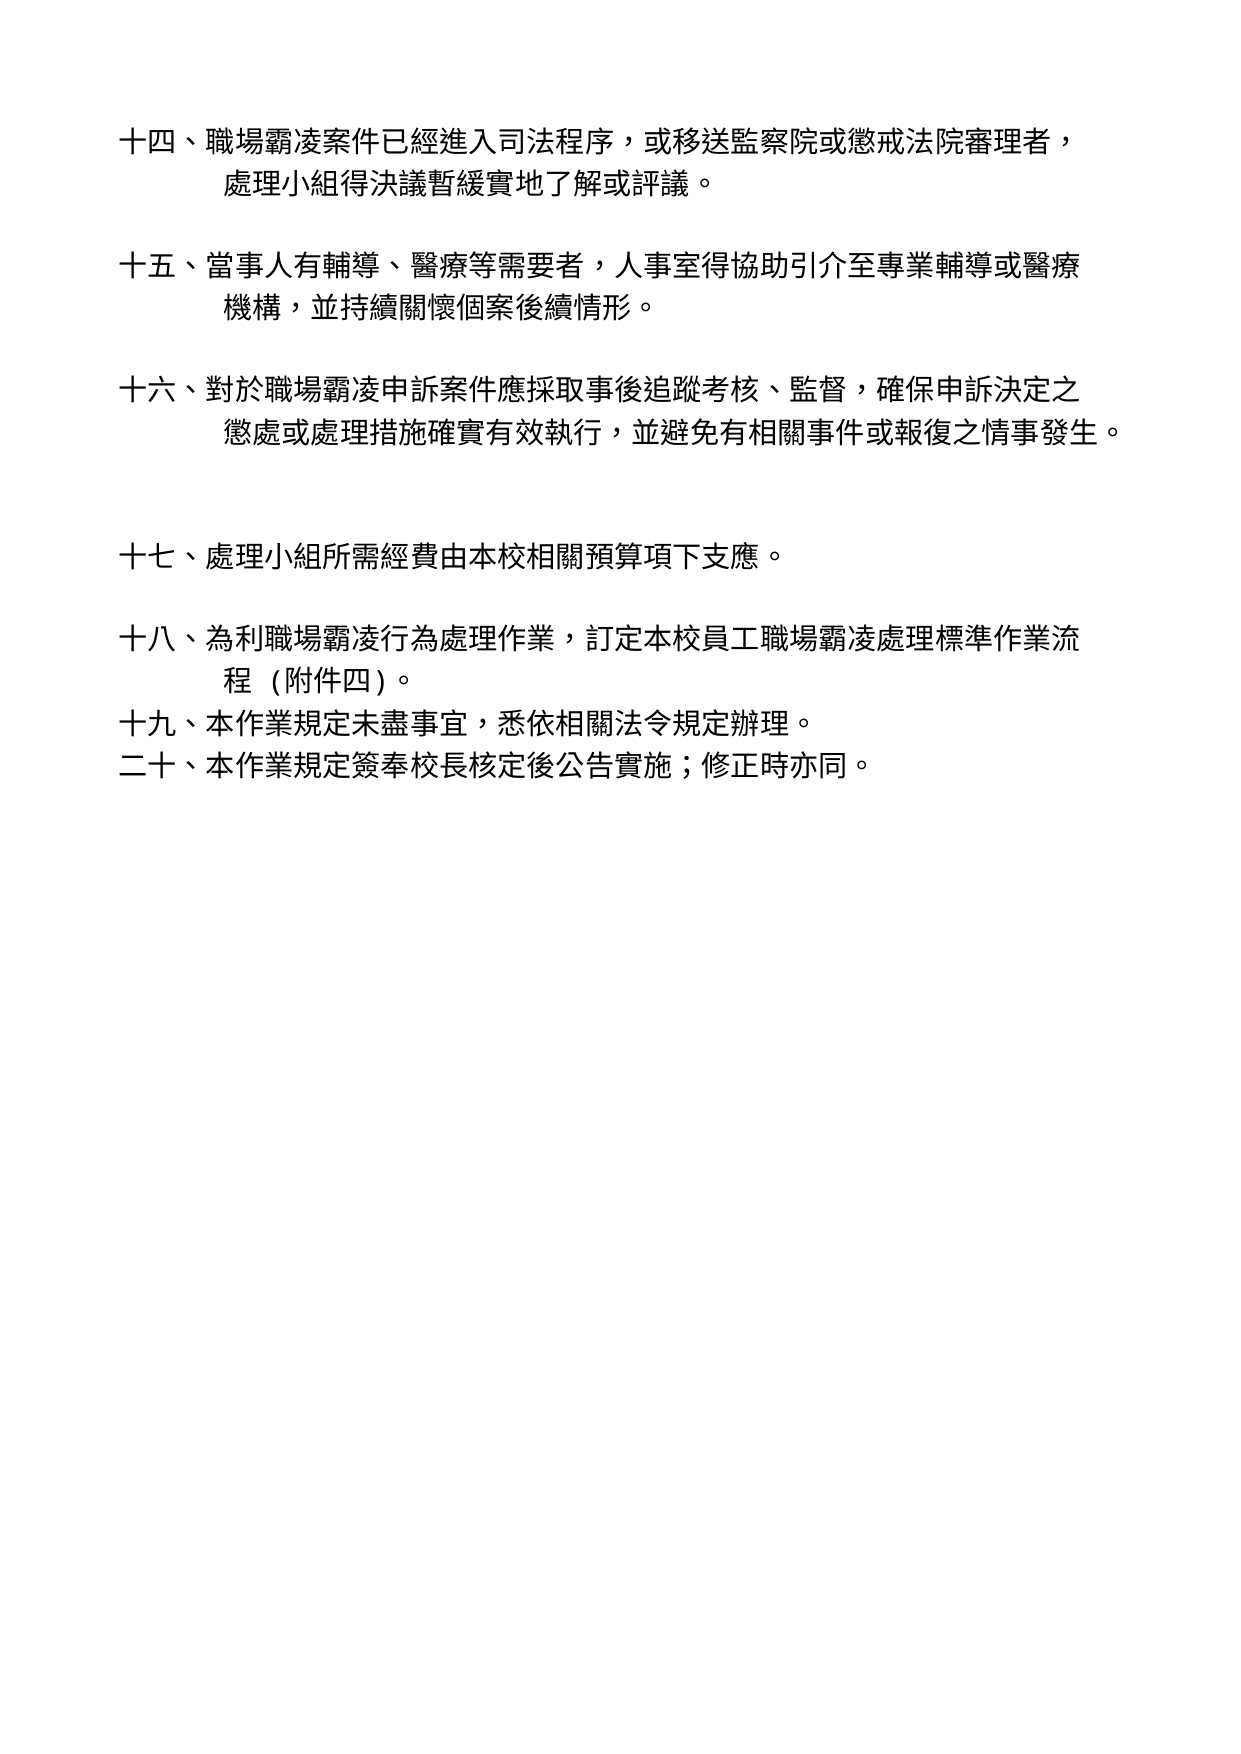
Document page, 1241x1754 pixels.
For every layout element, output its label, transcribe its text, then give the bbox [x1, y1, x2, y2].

text 二十、本作業規定簽奉校長核定後公告實施；修正時亦同。 [118, 742, 1122, 785]
text 十五、當事人有輔導、醫療等需要者，人事室得協助引介至專業輔導或醫療 [118, 242, 1122, 285]
text 十四、職場霸凌案件已經進入司法程序，或移送監察院或懲戒法院審理者， [118, 118, 1122, 160]
text 懲處或處理措施確實有效執行，並避免有相關事件或報復之情事發生。 [118, 409, 1122, 494]
text 十八、為利職場霸凌行為處理作業，訂定本校員工職場霸凌處理標準作業流 [118, 616, 1122, 658]
text 十六、對於職場霸凌申訴案件應採取事後追蹤考核、監督，確保申訴決定之 [118, 367, 1122, 409]
text 處理小組得決議暫緩實地了解或評議。 [118, 160, 1122, 203]
text 機構，並持續關懷個案後續情形。 [118, 285, 1122, 327]
text 十七、處理小組所需經費由本校相關預算項下支應。 [118, 533, 1122, 576]
text 十九、本作業規定未盡事宜，悉依相關法令規定辦理。 [118, 700, 1122, 742]
text 程 (附件四)。 [118, 658, 1122, 700]
